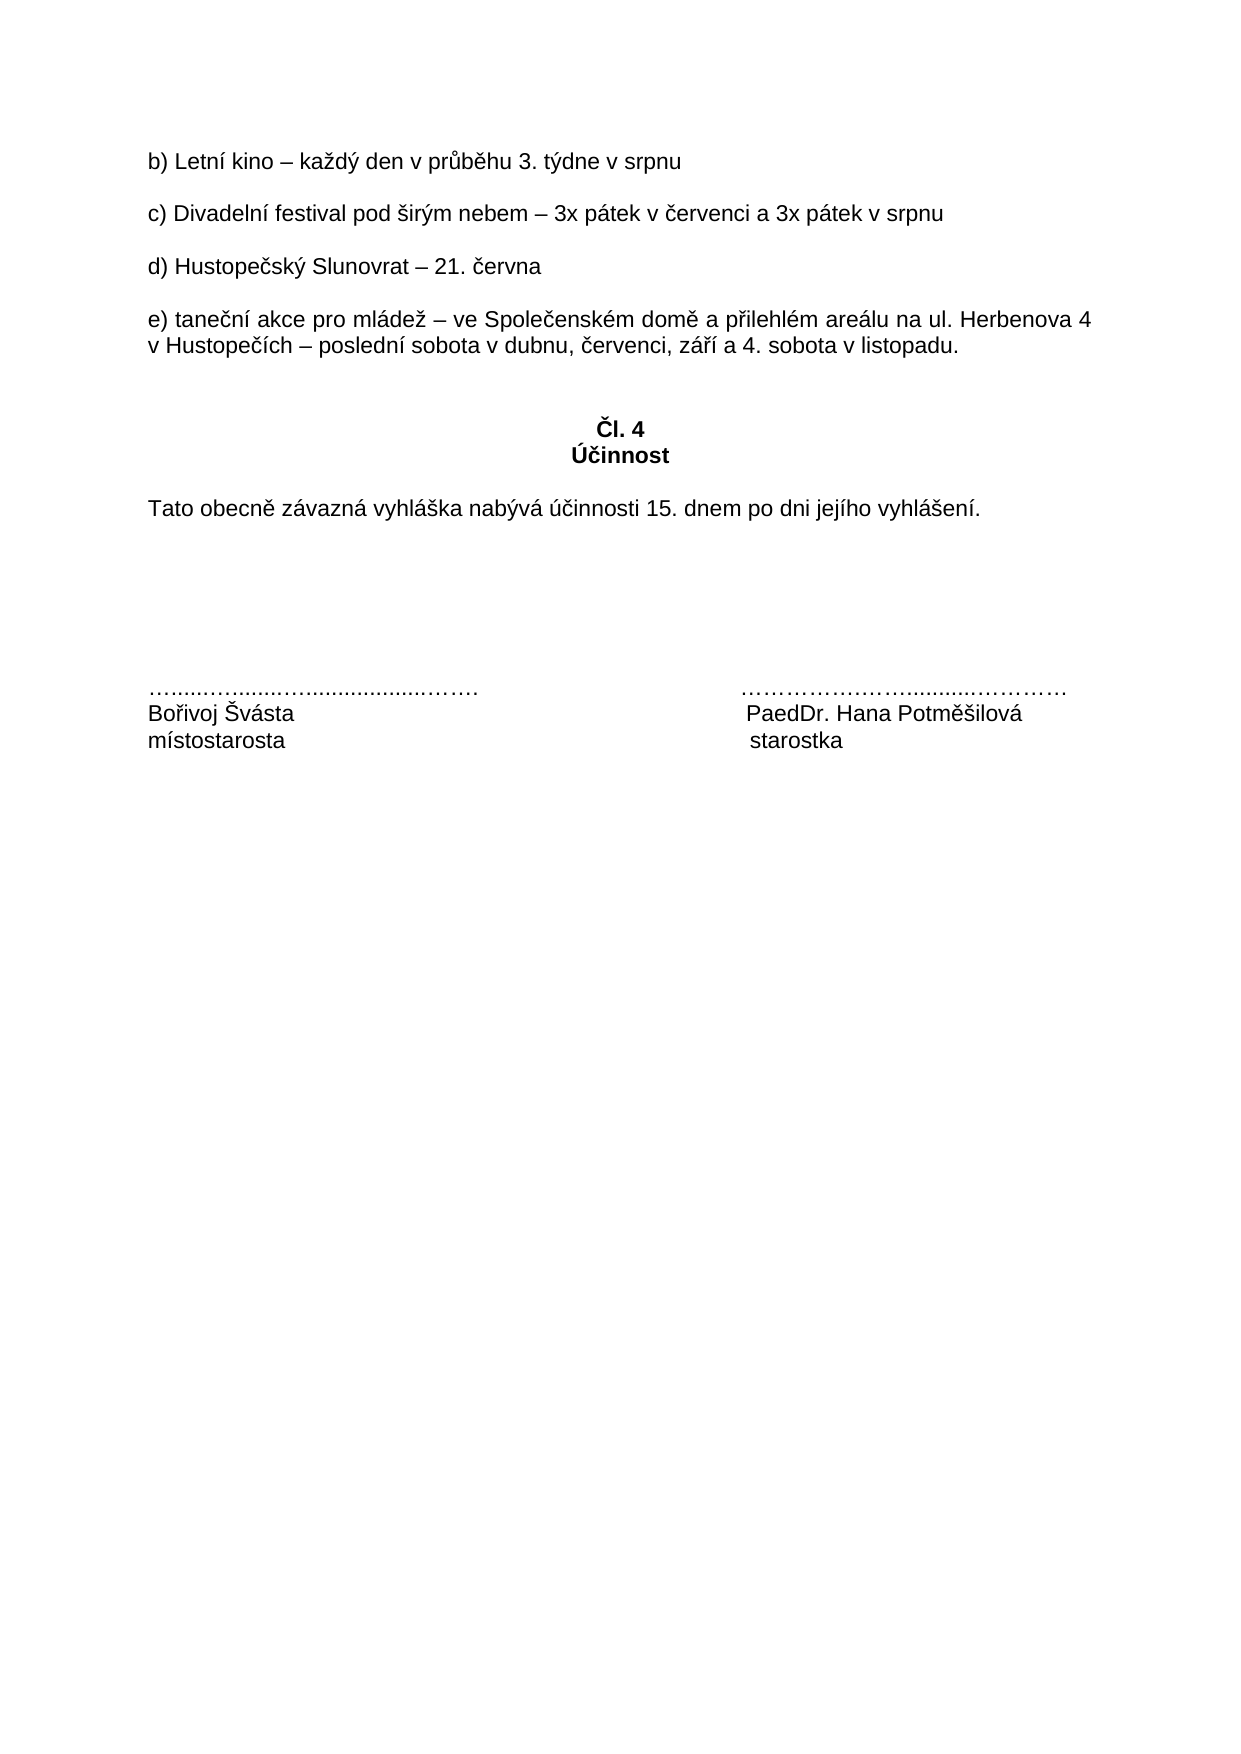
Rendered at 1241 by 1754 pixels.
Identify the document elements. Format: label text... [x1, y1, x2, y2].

text c) Divadelní festival pod širým nebem – 3x pátek v červenci a 3x pátek v srpnu [148, 200, 1093, 227]
text e) taneční akce pro mládež – ve Společenském domě a přilehlém areálu na ul. Herbenova 4 v Hustopečích – poslední sobota v dubnu, červenci, září a 4. sobota v listopadu. [148, 306, 1093, 358]
text d) Hustopečský Slunovrat – 21. června [148, 253, 1093, 279]
text Účinnost [148, 442, 1093, 469]
text Tato obecně závazná vyhláška nabývá účinnosti 15. dnem po dni jejího vyhlášení. [148, 495, 1093, 521]
text b) Letní kino – každý den v průběhu 3. týdne v srpnu [148, 148, 1093, 174]
text Bořivoj Švásta PaedDr. Hana Potměšilová [148, 700, 1093, 727]
text místostarosta starostka [148, 727, 1093, 753]
text Čl. 4 [148, 416, 1093, 442]
text …......…........…...................……. …………….……...........………… [148, 674, 1093, 700]
